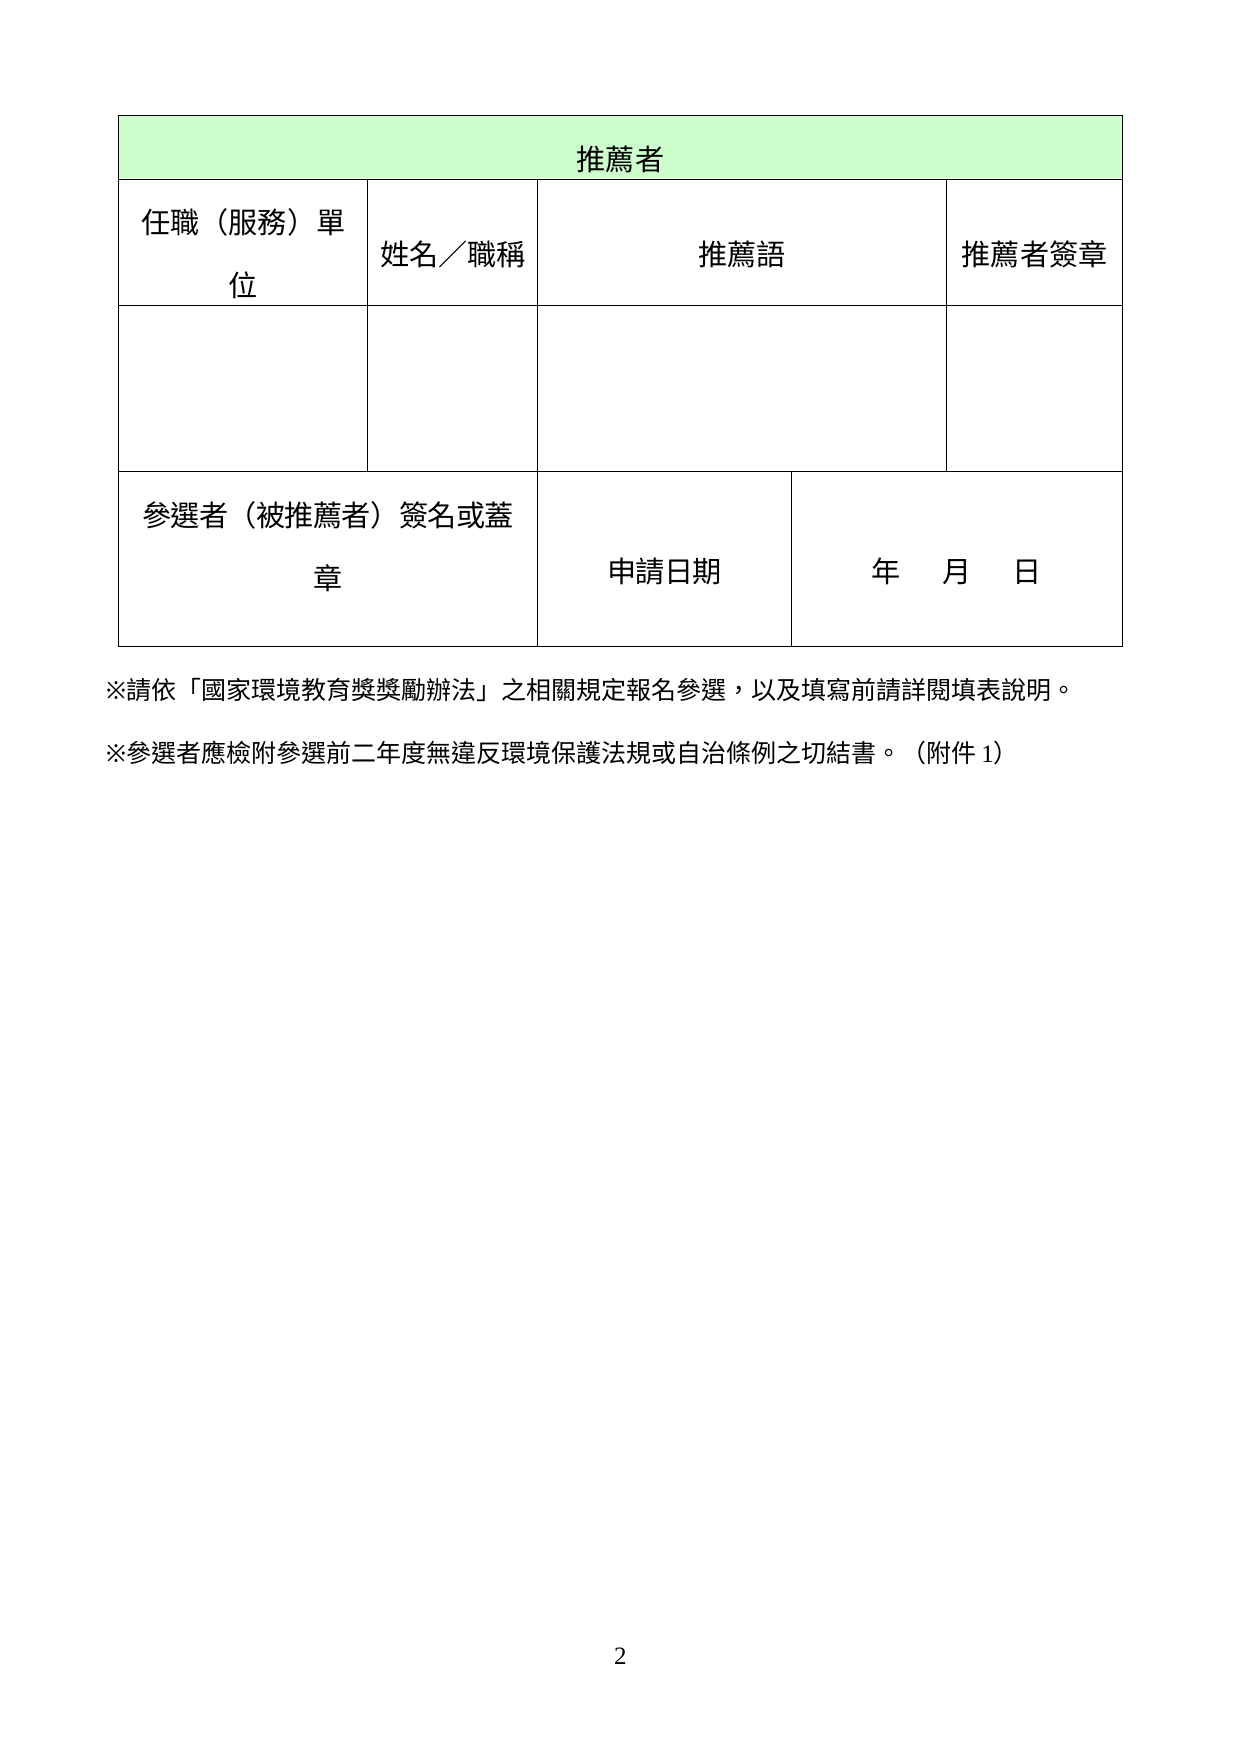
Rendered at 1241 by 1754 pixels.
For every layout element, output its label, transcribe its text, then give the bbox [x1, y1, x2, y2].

table_cell 年 月 日 [792, 472, 1122, 646]
table_cell 推薦者簽章 [947, 180, 1122, 304]
table_cell 推薦語 [538, 180, 946, 304]
table_cell 任職（服務）單位 [119, 180, 367, 304]
table_cell 姓名／職稱 [368, 180, 537, 304]
table_cell 參選者（被推薦者）簽名或蓋章 [119, 472, 537, 646]
table_cell [368, 306, 537, 471]
table_cell [538, 306, 946, 471]
text ※請依「國家環境教育獎獎勵辦法」之相關規定報名參選，以及填寫前請詳閱填表說明。 [106, 647, 1068, 709]
text ※參選者應檢附參選前二年度無違反環境保護法規或自治條例之切結書。（附件1） [106, 709, 1068, 772]
table_cell 推薦者 [119, 116, 1122, 178]
table_cell 申請日期 [538, 472, 791, 646]
table_cell [119, 306, 367, 471]
table_cell [947, 306, 1122, 471]
